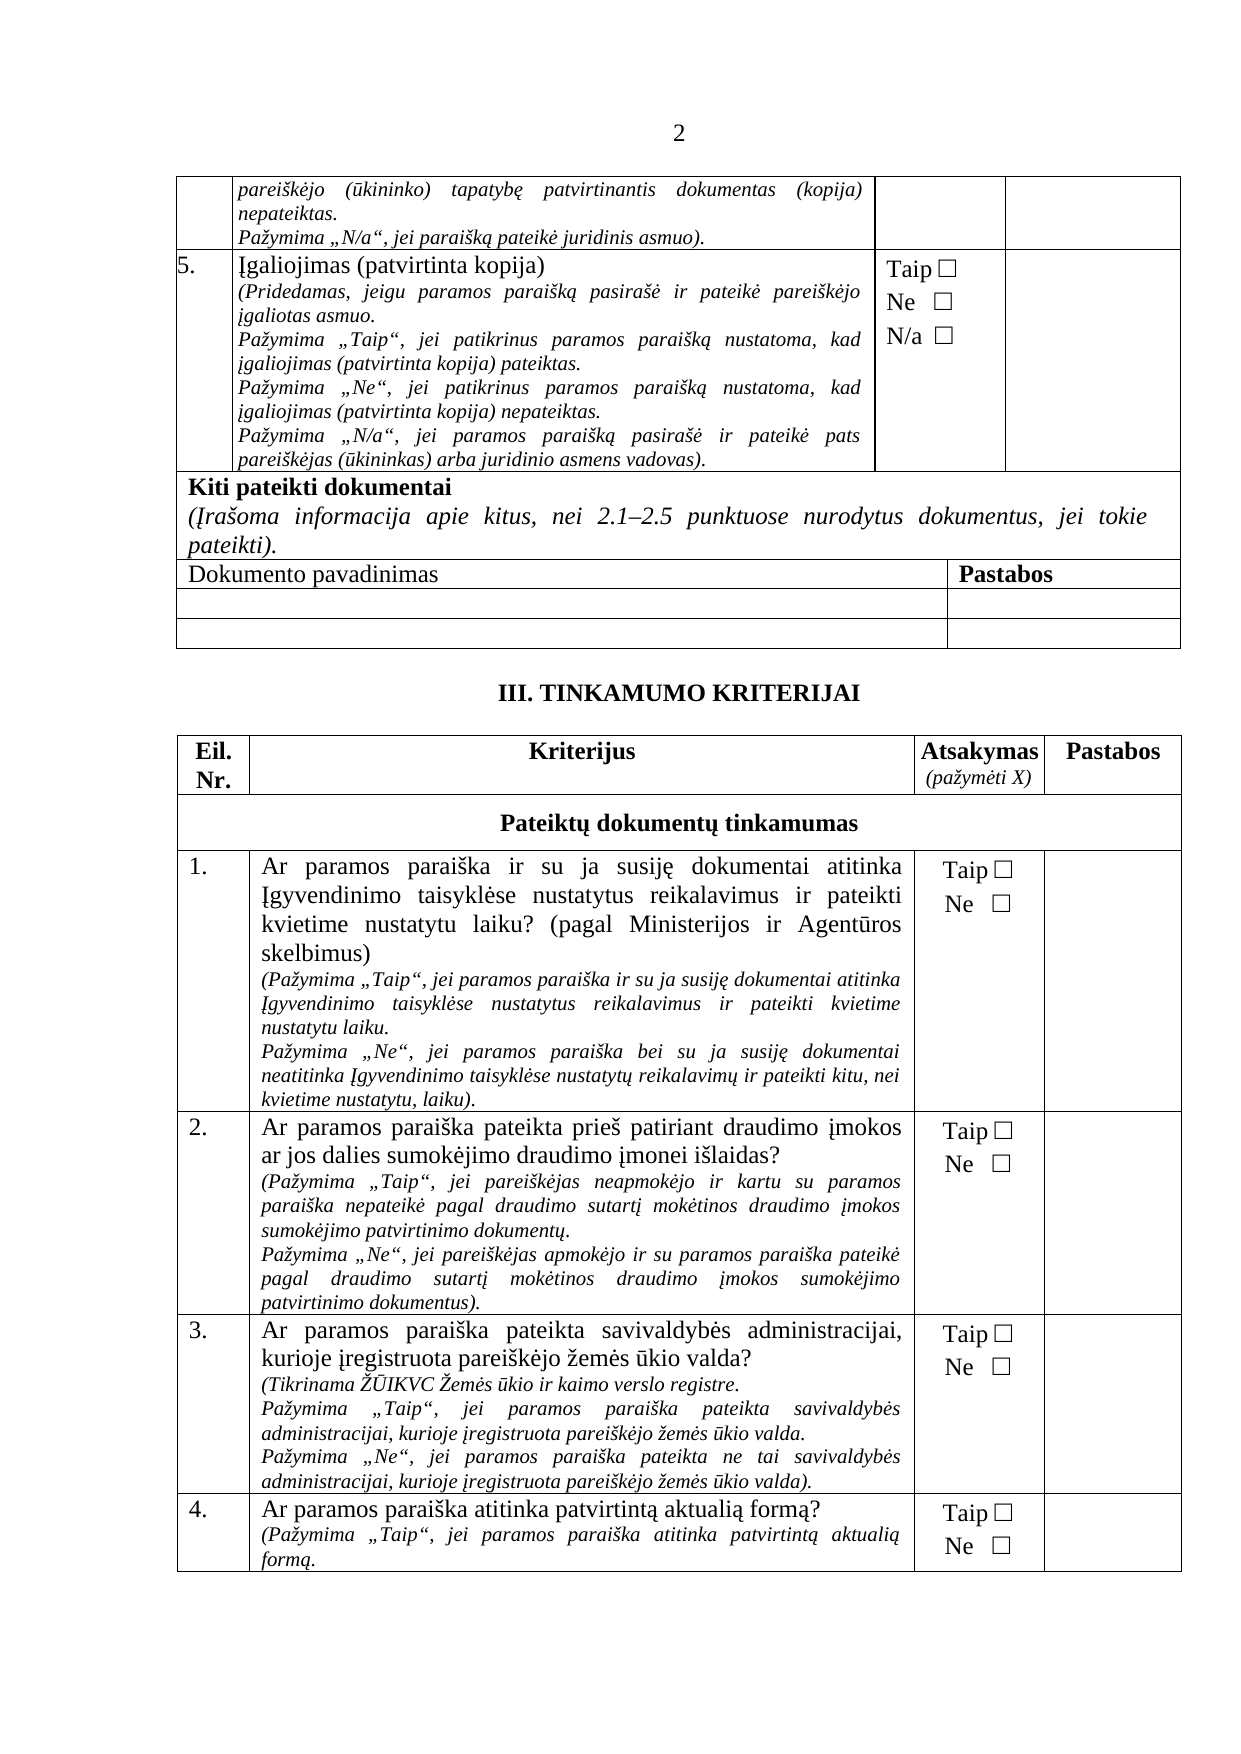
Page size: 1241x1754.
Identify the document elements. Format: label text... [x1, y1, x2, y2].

table_cell Įgaliojimas (patvirtinta kopija) (Pridedamas, jeigu paramos paraišką pasirašė ir pateikė pareiškėjo įgaliotas asmuo. Pažymima „Taip“, jei patikrinus paramos paraišką nustatoma, kad įgaliojimas (patvirtinta kopija) pateiktas. Pažymima „Ne“, jei patikrinus paramos paraišką nustatoma, kad įgaliojimas (patvirtinta kopija) nepateiktas. Pažymima „N/a“, jei paramos paraišką pasirašė ir pateikė pats pareiškėjas (ūkininkas) arba juridinio asmens vadovas). [233, 250, 874, 471]
table_cell [876, 177, 1005, 249]
table_cell Taip □ Ne □ N/a □ [876, 250, 1005, 471]
table_header Atsakymas (pažymėti X) [915, 736, 1044, 794]
table_cell Ar paramos paraiška ir su ja susiję dokumentai atitinka Įgyvendinimo taisyklėse nustatytus reikalavimus ir pateikti kvietime nustatytu laiku? (pagal Ministerijos ir Agentūros skelbimus) (Pažymima „Taip“, jei paramos paraiška ir su ja susiję dokumentai atitinka Įgyvendinimo taisyklėse nustatytus reikalavimus ir pateikti kvietime nustatytu laiku. Pažymima „Ne“, jei paramos paraiška bei su ja susiję dokumentai neatitinka Įgyvendinimo taisyklėse nustatytų reikalavimų ir pateikti kitu, nei kvietime nustatytu, laiku). [250, 851, 914, 1111]
table_cell Taip □ Ne □ [915, 1315, 1044, 1493]
table_cell [1006, 177, 1180, 249]
table_cell 3. [178, 1315, 249, 1493]
table_cell Kiti pateikti dokumentai (Įrašoma informacija apie kitus, nei 2.1–2.5 punktuose nurodytus dokumentus, jei tokie pateikti). [177, 472, 1180, 558]
table_cell Taip □ Ne □ [915, 851, 1044, 1111]
table_cell Dokumento pavadinimas [177, 560, 947, 588]
table_cell 5. [177, 250, 232, 471]
table_header Kriterijus [250, 736, 914, 794]
table_header Eil. Nr. [178, 736, 249, 794]
table_cell Taip □ Ne □ [915, 1494, 1044, 1571]
table_cell [1045, 1112, 1181, 1314]
table_cell Pateiktų dokumentų tinkamumas [178, 795, 1181, 850]
table_cell [1006, 250, 1180, 471]
table_cell [177, 619, 947, 648]
table_cell [948, 589, 1180, 618]
table_header Pastabos [1045, 736, 1181, 794]
table_cell 4. [178, 1494, 249, 1571]
table_cell 2. [178, 1112, 249, 1314]
table_cell pareiškėjo (ūkininko) tapatybę patvirtinantis dokumentas (kopija) nepateiktas. Pažymima „N/a“, jei paraišką pateikė juridinis asmuo). [233, 177, 874, 249]
table_cell [177, 589, 947, 618]
table_cell Ar paramos paraiška pateikta savivaldybės administracijai, kurioje įregistruota pareiškėjo žemės ūkio valda? (Tikrinama ŽŪIKVC Žemės ūkio ir kaimo verslo registre. Pažymima „Taip“, jei paramos paraiška pateikta savivaldybės administracijai, kurioje įregistruota pareiškėjo žemės ūkio valda. Pažymima „Ne“, jei paramos paraiška pateikta ne tai savivaldybės administracijai, kurioje įregistruota pareiškėjo žemės ūkio valda). [250, 1315, 914, 1493]
table_cell Ar paramos paraiška atitinka patvirtintą aktualią formą? (Pažymima „Taip“, jei paramos paraiška atitinka patvirtintą aktualią formą. [250, 1494, 914, 1571]
table_cell 1. [178, 851, 249, 1111]
table_cell [177, 177, 232, 249]
table_cell [1045, 851, 1181, 1111]
table_cell Pastabos [948, 560, 1180, 588]
table_cell [948, 619, 1180, 648]
text III. TINKAMUMO KRITERIJAI [177, 678, 1181, 706]
table_cell [1045, 1494, 1181, 1571]
table_cell [1045, 1315, 1181, 1493]
table_cell Taip □ Ne □ [915, 1112, 1044, 1314]
table_cell Ar paramos paraiška pateikta prieš patiriant draudimo įmokos ar jos dalies sumokėjimo draudimo įmonei išlaidas? (Pažymima „Taip“, jei pareiškėjas neapmokėjo ir kartu su paramos paraiška nepateikė pagal draudimo sutartį mokėtinos draudimo įmokos sumokėjimo patvirtinimo dokumentų. Pažymima „Ne“, jei pareiškėjas apmokėjo ir su paramos paraiška pateikė pagal draudimo sutartį mokėtinos draudimo įmokos sumokėjimo patvirtinimo dokumentus). [250, 1112, 914, 1314]
